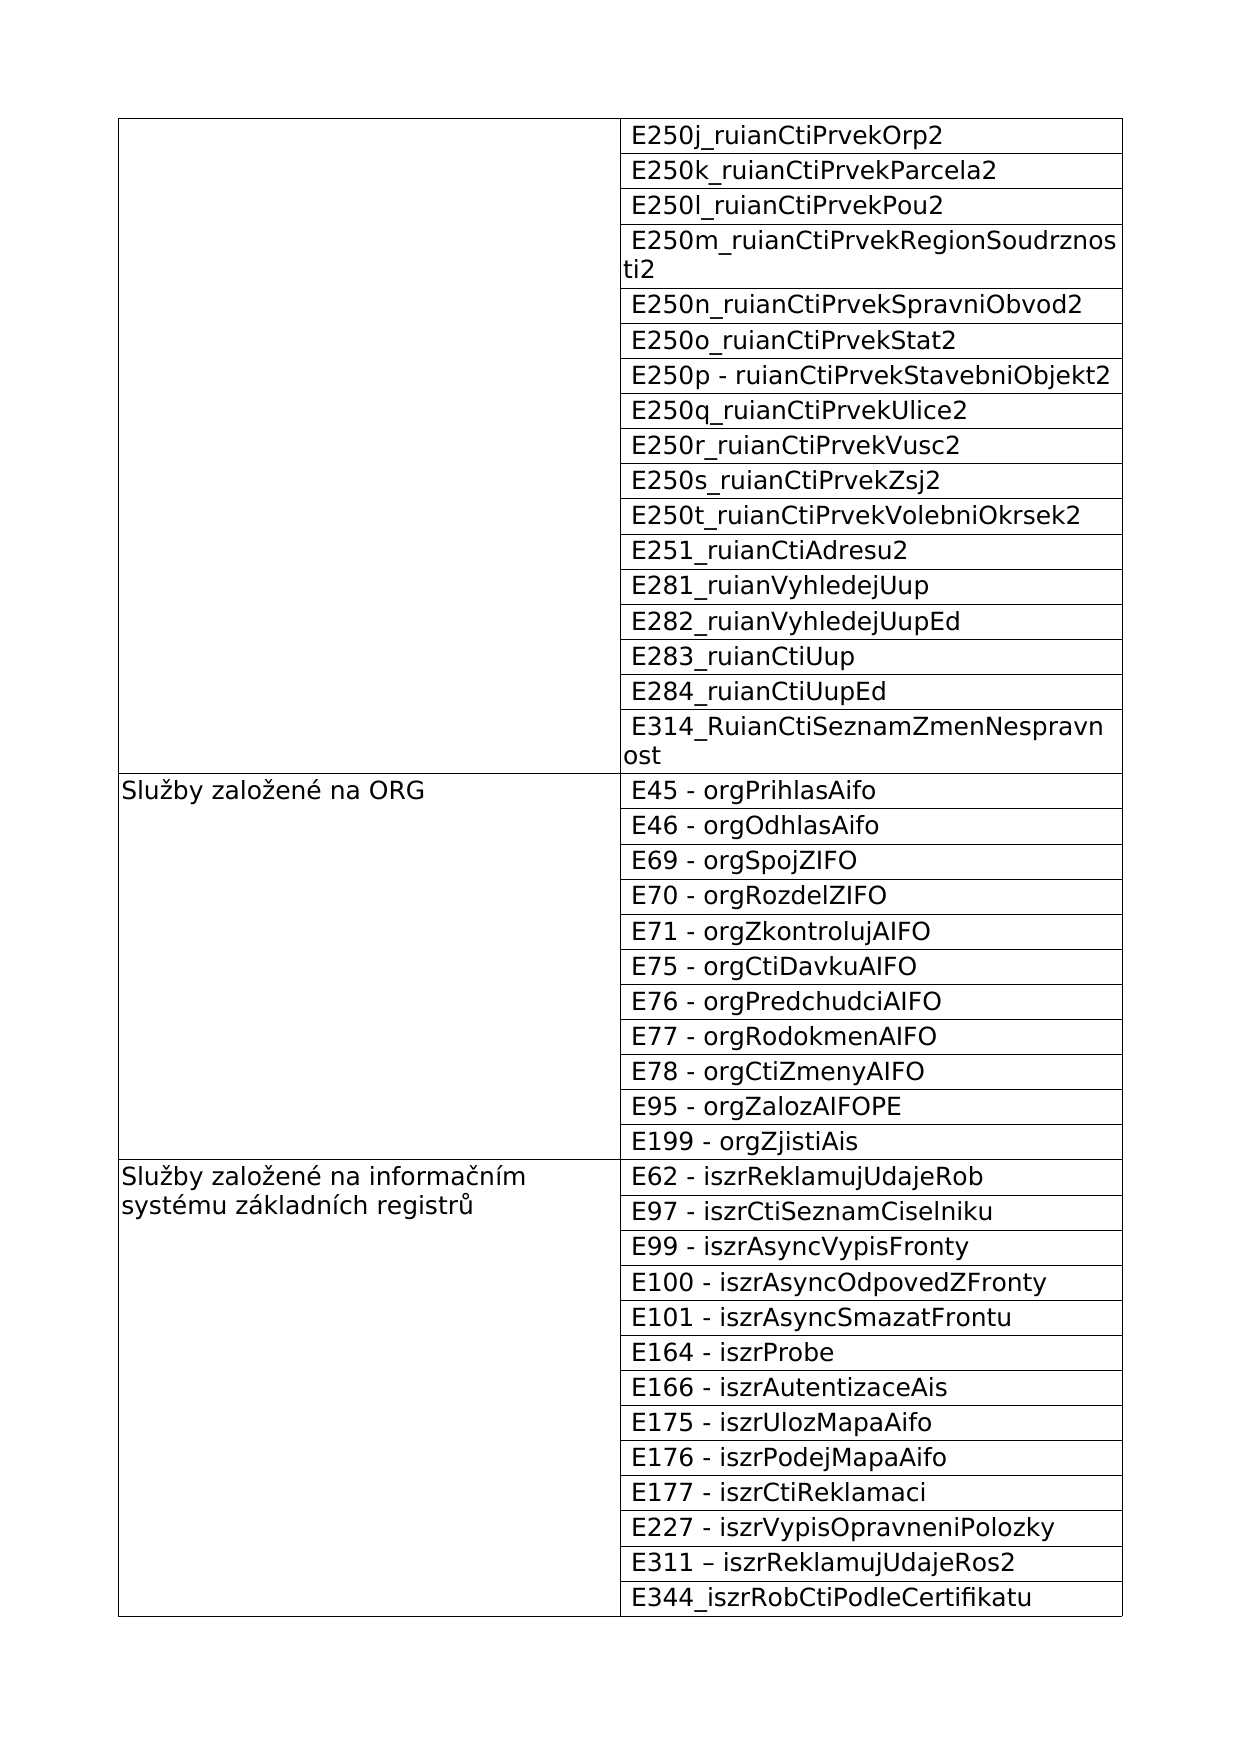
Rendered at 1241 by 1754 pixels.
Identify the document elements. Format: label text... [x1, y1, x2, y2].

table_cell E284_ruianCtiUupEd [621, 675, 1122, 709]
table_cell E344_iszrRobCtiPodleCertifikatu [621, 1582, 1122, 1616]
table_cell E45 - orgPrihlasAifo [621, 774, 1122, 808]
table_cell E199 - orgZjistiAis [621, 1125, 1122, 1159]
table_cell E95 - orgZalozAIFOPE [621, 1090, 1122, 1124]
table_cell E97 - iszrCtiSeznamCiselniku [621, 1196, 1122, 1229]
table_cell E227 - iszrVypisOpravneniPolozky [621, 1511, 1122, 1546]
table_cell E76 - orgPredchudciAIFO [621, 985, 1122, 1019]
table_cell E101 - iszrAsyncSmazatFrontu [621, 1301, 1122, 1335]
table_cell E281_ruianVyhledejUup [621, 570, 1122, 604]
table_cell Služby založené na ORG [119, 774, 620, 1159]
table_cell E77 - orgRodokmenAIFO [621, 1020, 1122, 1054]
table_cell E251_ruianCtiAdresu2 [621, 535, 1122, 568]
table_cell E100 - iszrAsyncOdpovedZFronty [621, 1266, 1122, 1300]
table_cell E250m_ruianCtiPrvekRegionSoudrznosti2 [621, 225, 1122, 288]
table_cell E250q_ruianCtiPrvekUlice2 [621, 394, 1122, 428]
table_cell E78 - orgCtiZmenyAIFO [621, 1055, 1122, 1089]
table_cell E250k_ruianCtiPrvekParcela2 [621, 154, 1122, 188]
table_cell E176 - iszrPodejMapaAifo [621, 1441, 1122, 1475]
table_cell E250j_ruianCtiPrvekOrp2 [621, 119, 1122, 153]
table_cell E314_RuianCtiSeznamZmenNespravnost [621, 710, 1122, 773]
table_cell E70 - orgRozdelZIFO [621, 880, 1122, 914]
table_cell E250s_ruianCtiPrvekZsj2 [621, 464, 1122, 498]
table_cell E166 - iszrAutentizaceAis [621, 1371, 1122, 1405]
table_cell E311 – iszrReklamujUdajeRos2 [621, 1547, 1122, 1581]
table_cell E250p - ruianCtiPrvekStavebniObjekt2 [621, 359, 1122, 393]
table_cell [119, 119, 620, 773]
table_cell E69 - orgSpojZIFO [621, 845, 1122, 878]
table_cell Služby založené na informačním systému základních registrů [119, 1160, 620, 1616]
table_cell E250l_ruianCtiPrvekPou2 [621, 189, 1122, 223]
table_cell E250r_ruianCtiPrvekVusc2 [621, 429, 1122, 463]
table_cell E283_ruianCtiUup [621, 640, 1122, 674]
table_cell E250o_ruianCtiPrvekStat2 [621, 324, 1122, 358]
table_cell E46 - orgOdhlasAifo [621, 809, 1122, 843]
table_cell E175 - iszrUlozMapaAifo [621, 1406, 1122, 1440]
table_cell E99 - iszrAsyncVypisFronty [621, 1231, 1122, 1265]
table_cell E75 - orgCtiDavkuAIFO [621, 950, 1122, 984]
table_cell E250t_ruianCtiPrvekVolebniOkrsek2 [621, 499, 1122, 533]
table_cell E164 - iszrProbe [621, 1336, 1122, 1370]
table_cell E62 - iszrReklamujUdajeRob [621, 1160, 1122, 1194]
table_cell E71 - orgZkontrolujAIFO [621, 915, 1122, 949]
table_cell E282_ruianVyhledejUupEd [621, 605, 1122, 639]
table_cell E250n_ruianCtiPrvekSpravniObvod2 [621, 289, 1122, 323]
table_cell E177 - iszrCtiReklamaci [621, 1476, 1122, 1510]
